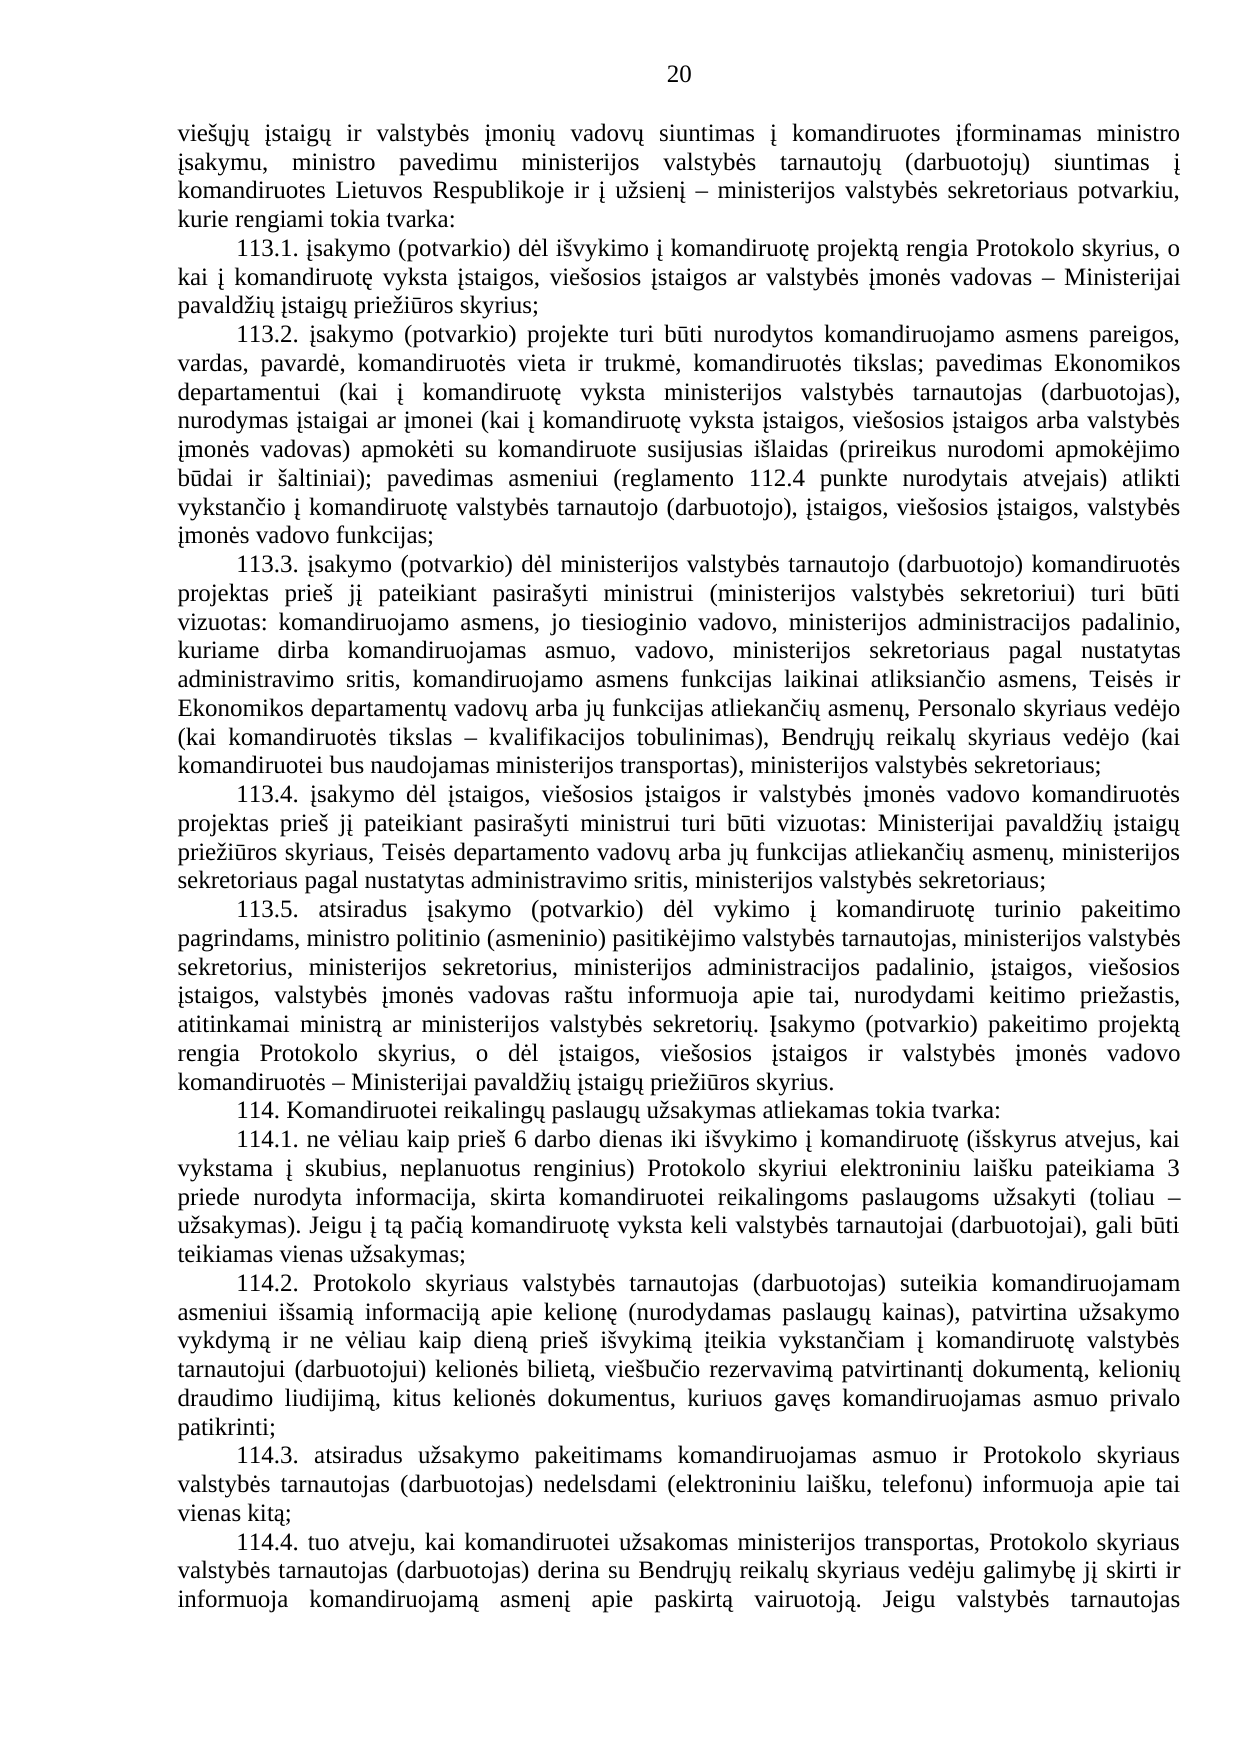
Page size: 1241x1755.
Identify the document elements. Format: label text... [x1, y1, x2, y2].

text 114. Komandiruotei reikalingų paslaugų užsakymas atliekamas tokia tvarka: [177, 1096, 1181, 1124]
text 113.3. įsakymo (potvarkio) dėl ministerijos valstybės tarnautojo (darbuotojo) komandiruotės projektas prieš jį pateikiant pasirašyti ministrui (ministerijos valstybės sekretoriui) turi būti vizuotas: komandiruojamo asmens, jo tiesioginio vadovo, ministerijos administracijos padalinio, kuriame dirba komandiruojamas asmuo, vadovo, ministerijos sekretoriaus pagal nustatytas administravimo sritis, komandiruojamo asmens funkcijas laikinai atliksiančio asmens, Teisės ir Ekonomikos departamentų vadovų arba jų funkcijas atliekančių asmenų, Personalo skyriaus vedėjo (kai komandiruotės tikslas – kvalifikacijos tobulinimas), Bendrųjų reikalų skyriaus vedėjo (kai komandiruotei bus naudojamas ministerijos transportas), ministerijos valstybės sekretoriaus; [177, 549, 1181, 779]
text 114.1. ne vėliau kaip prieš 6 darbo dienas iki išvykimo į komandiruotę (išskyrus atvejus, kai vykstama į skubius, neplanuotus renginius) Protokolo skyriui elektroniniu laišku pateikiama 3 priede nurodyta informacija, skirta komandiruotei reikalingoms paslaugoms užsakyti (toliau – užsakymas). Jeigu į tą pačią komandiruotę vyksta keli valstybės tarnautojai (darbuotojai), gali būti teikiamas vienas užsakymas; [177, 1124, 1181, 1268]
text 114.4. tuo atveju, kai komandiruotei užsakomas ministerijos transportas, Protokolo skyriaus valstybės tarnautojas (darbuotojas) derina su Bendrųjų reikalų skyriaus vedėju galimybę jį skirti ir informuoja komandiruojamą asmenį apie paskirtą vairuotoją. Jeigu valstybės tarnautojas [177, 1527, 1181, 1613]
text 114.2. Protokolo skyriaus valstybės tarnautojas (darbuotojas) suteikia komandiruojamam asmeniui išsamią informaciją apie kelionę (nurodydamas paslaugų kainas), patvirtina užsakymo vykdymą ir ne vėliau kaip dieną prieš išvykimą įteikia vykstančiam į komandiruotę valstybės tarnautojui (darbuotojui) kelionės bilietą, viešbučio rezervavimą patvirtinantį dokumentą, kelionių draudimo liudijimą, kitus kelionės dokumentus, kuriuos gavęs komandiruojamas asmuo privalo patikrinti; [177, 1268, 1181, 1441]
text 113.2. įsakymo (potvarkio) projekte turi būti nurodytos komandiruojamo asmens pareigos, vardas, pavardė, komandiruotės vieta ir trukmė, komandiruotės tikslas; pavedimas Ekonomikos departamentui (kai į komandiruotę vyksta ministerijos valstybės tarnautojas (darbuotojas), nurodymas įstaigai ar įmonei (kai į komandiruotę vyksta įstaigos, viešosios įstaigos arba valstybės įmonės vadovas) apmokėti su komandiruote susijusias išlaidas (prireikus nurodomi apmokėjimo būdai ir šaltiniai); pavedimas asmeniui (reglamento 112.4 punkte nurodytais atvejais) atlikti vykstančio į komandiruotę valstybės tarnautojo (darbuotojo), įstaigos, viešosios įstaigos, valstybės įmonės vadovo funkcijas; [177, 319, 1181, 549]
text 113.1. įsakymo (potvarkio) dėl išvykimo į komandiruotę projektą rengia Protokolo skyrius, o kai į komandiruotę vyksta įstaigos, viešosios įstaigos ar valstybės įmonės vadovas – Ministerijai pavaldžių įstaigų priežiūros skyrius; [177, 233, 1181, 319]
text viešųjų įstaigų ir valstybės įmonių vadovų siuntimas į komandiruotes įforminamas ministro įsakymu, ministro pavedimu ministerijos valstybės tarnautojų (darbuotojų) siuntimas į komandiruotes Lietuvos Respublikoje ir į užsienį – ministerijos valstybės sekretoriaus potvarkiu, kurie rengiami tokia tvarka: [177, 118, 1181, 233]
text 114.3. atsiradus užsakymo pakeitimams komandiruojamas asmuo ir Protokolo skyriaus valstybės tarnautojas (darbuotojas) nedelsdami (elektroniniu laišku, telefonu) informuoja apie tai vienas kitą; [177, 1441, 1181, 1527]
text 113.5. atsiradus įsakymo (potvarkio) dėl vykimo į komandiruotę turinio pakeitimo pagrindams, ministro politinio (asmeninio) pasitikėjimo valstybės tarnautojas, ministerijos valstybės sekretorius, ministerijos sekretorius, ministerijos administracijos padalinio, įstaigos, viešosios įstaigos, valstybės įmonės vadovas raštu informuoja apie tai, nurodydami keitimo priežastis, atitinkamai ministrą ar ministerijos valstybės sekretorių. Įsakymo (potvarkio) pakeitimo projektą rengia Protokolo skyrius, o dėl įstaigos, viešosios įstaigos ir valstybės įmonės vadovo komandiruotės – Ministerijai pavaldžių įstaigų priežiūros skyrius. [177, 894, 1181, 1096]
text 113.4. įsakymo dėl įstaigos, viešosios įstaigos ir valstybės įmonės vadovo komandiruotės projektas prieš jį pateikiant pasirašyti ministrui turi būti vizuotas: Ministerijai pavaldžių įstaigų priežiūros skyriaus, Teisės departamento vadovų arba jų funkcijas atliekančių asmenų, ministerijos sekretoriaus pagal nustatytas administravimo sritis, ministerijos valstybės sekretoriaus; [177, 779, 1181, 894]
